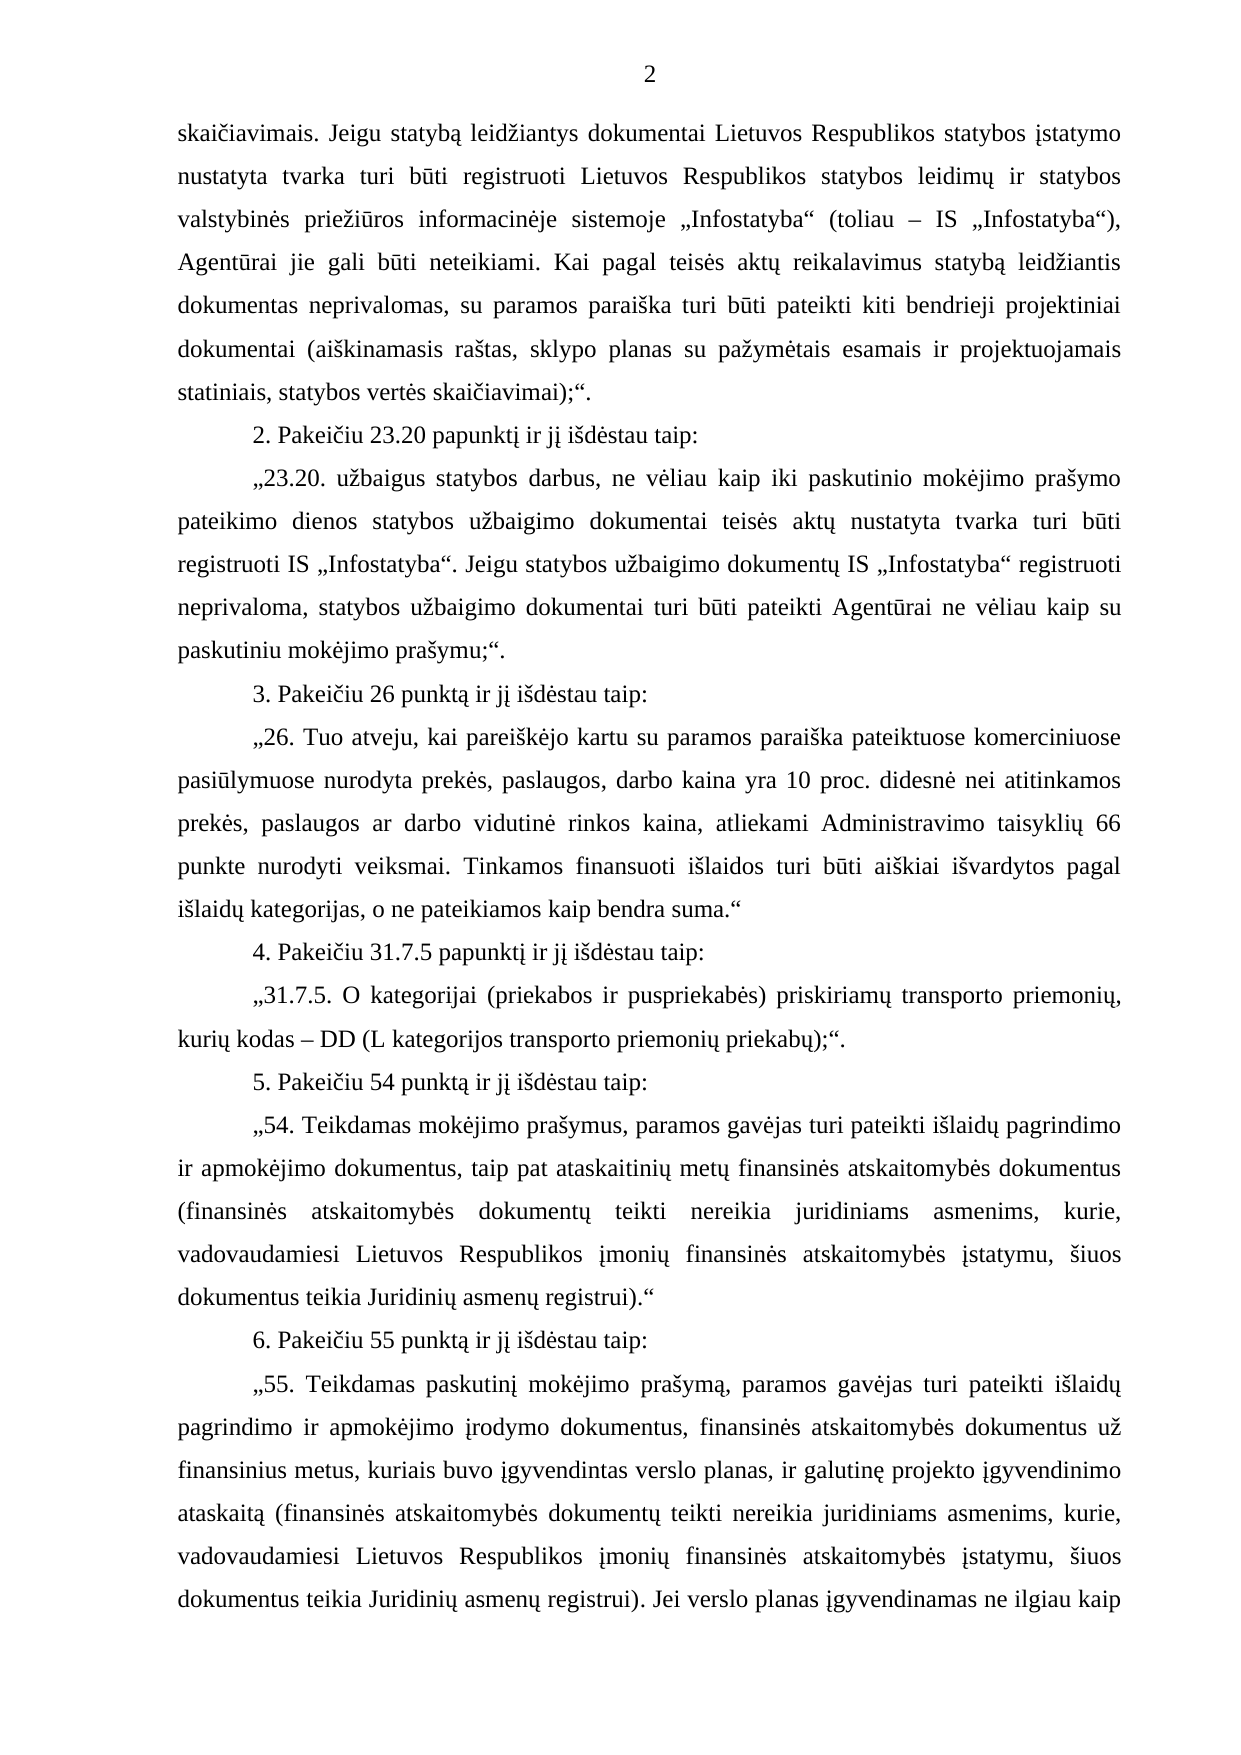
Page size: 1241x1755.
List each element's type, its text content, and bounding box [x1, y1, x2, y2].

text 6. Pakeičiu 55 punktą ir jį išdėstau taip: [177, 1326, 1122, 1354]
text „55. Teikdamas paskutinį mokėjimo prašymą, paramos gavėjas turi pateikti išlaidų pagrindimo ir apmokėjimo įrodymo dokumentus, finansinės atskaitomybės dokumentus už finansinius metus, kuriais buvo įgyvendintas verslo planas, ir galutinę projekto įgyvendinimo ataskaitą (finansinės atskaitomybės dokumentų teikti nereikia juridiniams asmenims, kurie, vadovaudamiesi Lietuvos Respublikos įmonių finansinės atskaitomybės įstatymu, šiuos dokumentus teikia Juridinių asmenų registrui). Jei verslo planas įgyvendinamas ne ilgiau kaip [177, 1369, 1122, 1613]
text „26. Tuo atveju, kai pareiškėjo kartu su paramos paraiška pateiktuose komerciniuose pasiūlymuose nurodyta prekės, paslaugos, darbo kaina yra 10 proc. didesnė nei atitinkamos prekės, paslaugos ar darbo vidutinė rinkos kaina, atliekami Administravimo taisyklių 66 punkte nurodyti veiksmai. Tinkamos finansuoti išlaidos turi būti aiškiai išvardytos pagal išlaidų kategorijas, o ne pateikiamos kaip bendra suma.“ [177, 722, 1122, 923]
text „54. Teikdamas mokėjimo prašymus, paramos gavėjas turi pateikti išlaidų pagrindimo ir apmokėjimo dokumentus, taip pat ataskaitinių metų finansinės atskaitomybės dokumentus (finansinės atskaitomybės dokumentų teikti nereikia juridiniams asmenims, kurie, vadovaudamiesi Lietuvos Respublikos įmonių finansinės atskaitomybės įstatymu, šiuos dokumentus teikia Juridinių asmenų registrui).“ [177, 1110, 1122, 1311]
text 3. Pakeičiu 26 punktą ir jį išdėstau taip: [177, 679, 1122, 707]
text 2. Pakeičiu 23.20 papunktį ir jį išdėstau taip: [177, 420, 1122, 449]
text skaičiavimais. Jeigu statybą leidžiantys dokumentai Lietuvos Respublikos statybos įstatymo nustatyta tvarka turi būti registruoti Lietuvos Respublikos statybos leidimų ir statybos valstybinės priežiūros informacinėje sistemoje „Infostatyba“ (toliau – IS „Infostatyba“), Agentūrai jie gali būti neteikiami. Kai pagal teisės aktų reikalavimus statybą leidžiantis dokumentas neprivalomas, su paramos paraiška turi būti pateikti kiti bendrieji projektiniai dokumentai (aiškinamasis raštas, sklypo planas su pažymėtais esamais ir projektuojamais statiniais, statybos vertės skaičiavimai);“. [177, 118, 1122, 406]
text 5. Pakeičiu 54 punktą ir jį išdėstau taip: [177, 1067, 1122, 1096]
text 4. Pakeičiu 31.7.5 papunktį ir jį išdėstau taip: [177, 937, 1122, 966]
text „23.20. užbaigus statybos darbus, ne vėliau kaip iki paskutinio mokėjimo prašymo pateikimo dienos statybos užbaigimo dokumentai teisės aktų nustatyta tvarka turi būti registruoti IS „Infostatyba“. Jeigu statybos užbaigimo dokumentų IS „Infostatyba“ registruoti neprivaloma, statybos užbaigimo dokumentai turi būti pateikti Agentūrai ne vėliau kaip su paskutiniu mokėjimo prašymu;“. [177, 463, 1122, 664]
text „31.7.5. O kategorijai (priekabos ir puspriekabės) priskiriamų transporto priemonių, kurių kodas – DD (L kategorijos transporto priemonių priekabų);“. [177, 981, 1122, 1052]
